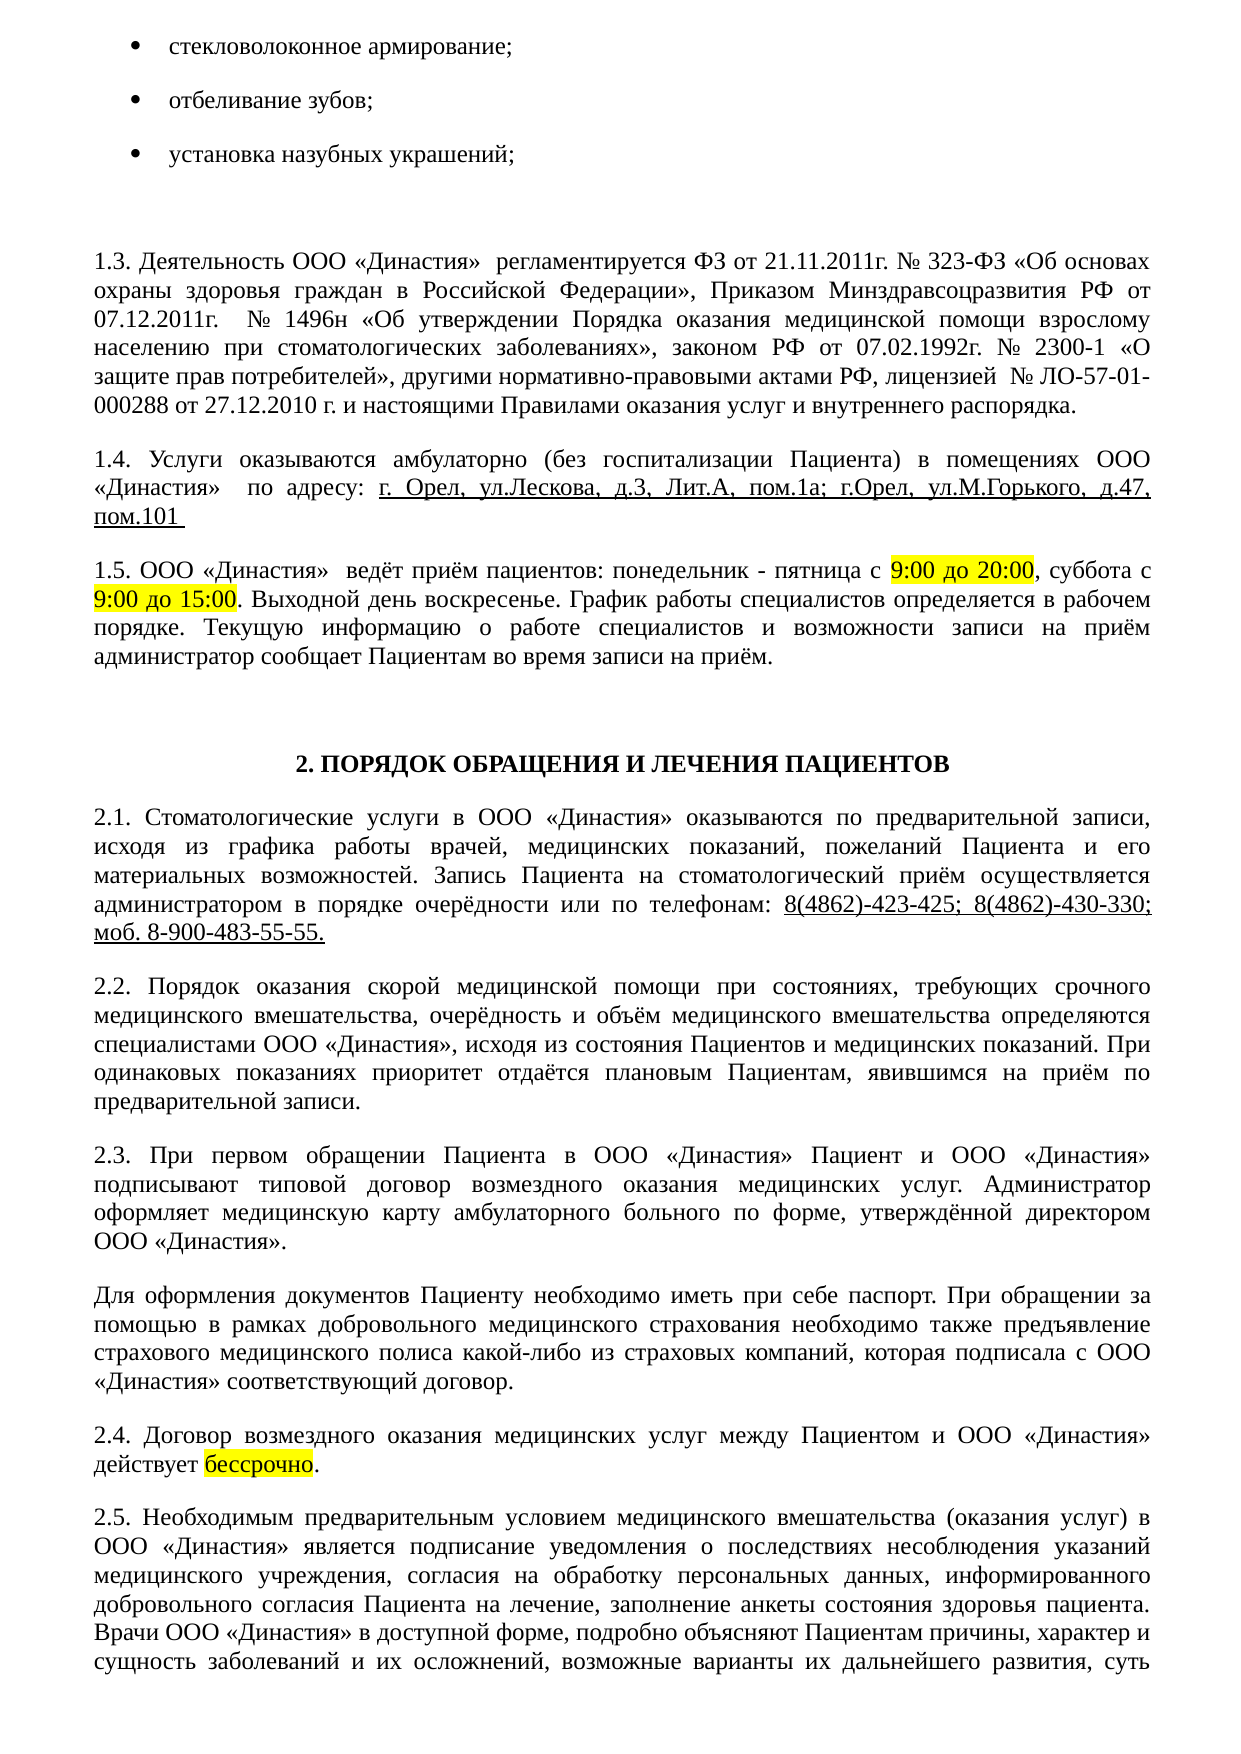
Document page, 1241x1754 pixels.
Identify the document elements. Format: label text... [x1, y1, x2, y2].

text 2. ПОРЯДОК ОБРАЩЕНИЯ И ЛЕЧЕНИЯ ПАЦИЕНТОВ [94, 749, 1152, 777]
text 2.5. Необходимым предварительным условием медицинского вмешательства (оказания услуг) в ООО «Династия» является подписание уведомления о последствиях несоблюдения указаний медицинского учреждения, согласия на обработку персональных данных, информированного добровольного согласия Пациента на лечение, заполнение анкеты состояния здоровья пациента. Врачи ООО «Династия» в доступной форме, подробно объясняют Пациентам причины, характер и сущность заболеваний и их осложнений, возможные варианты их дальнейшего развития, суть [94, 1502, 1152, 1675]
text 1.3. Деятельность ООО «Династия» регламентируется ФЗ от 21.11.2011г. № 323-ФЗ «Об основах охраны здоровья граждан в Российской Федерации», Приказом Минздравсоцразвития РФ от 07.12.2011г. № 1496н «Об утверждении Порядка оказания медицинской помощи взрослому населению при стоматологических заболеваниях», законом РФ от 07.02.1992г. № 2300-1 «О защите прав потребителей», другими нормативно-правовыми актами РФ, лицензией № ЛО-57-01-000288 от 27.12.2010 г. и настоящими Правилами оказания услуг и внутреннего распорядка. [94, 246, 1152, 419]
text Для оформления документов Пациенту необходимо иметь при себе паспорт. При обращении за помощью в рамках добровольного медицинского страхования необходимо также предъявление страхового медицинского полиса какой-либо из страховых компаний, которая подписала с ООО «Династия» соответствующий договор. [94, 1280, 1152, 1395]
text 2.1. Стоматологические услуги в ООО «Династия» оказываются по предварительной записи, исходя из графика работы врачей, медицинских показаний, пожеланий Пациента и его материальных возможностей. Запись Пациента на стоматологический приём осуществляется администратором в порядке очерёдности или по телефонам: 8(4862)-423-425; 8(4862)-430-330; моб. 8-900-483-55-55. [94, 802, 1152, 946]
list отбеливание зубов; [131, 85, 1152, 114]
text 2.4. Договор возмездного оказания медицинских услуг между Пациентом и ООО «Династия» действует бессрочно. [94, 1420, 1152, 1477]
list установка назубных украшений; [131, 139, 1152, 167]
list стекловолоконное армирование; [131, 31, 1152, 60]
text 2.2. Порядок оказания скорой медицинской помощи при состояниях, требующих срочного медицинского вмешательства, очерёдность и объём медицинского вмешательства определяются специалистами ООО «Династия», исходя из состояния Пациентов и медицинских показаний. При одинаковых показаниях приоритет отдаётся плановым Пациентам, явившимся на приём по предварительной записи. [94, 971, 1152, 1115]
text 2.3. При первом обращении Пациента в ООО «Династия» Пациент и ООО «Династия» подписывают типовой договор возмездного оказания медицинских услуг. Администратор оформляет медицинскую карту амбулаторного больного по форме, утверждённой директором ООО «Династия». [94, 1140, 1152, 1255]
text 1.5. ООО «Династия» ведёт приём пациентов: понедельник - пятница с 9:00 до 20:00, суббота с 9:00 до 15:00. Выходной день воскресенье. График работы специалистов определяется в рабочем порядке. Текущую информацию о работе специалистов и возможности записи на приём администратор сообщает Пациентам во время записи на приём. [94, 555, 1152, 670]
text 1.4. Услуги оказываются амбулаторно (без госпитализации Пациента) в помещениях ООО «Династия» по адресу: г. Орел, ул.Лескова, д.3, Лит.А, пом.1а; г.Орел, ул.М.Горького, д.47, пом.101 [94, 444, 1152, 530]
